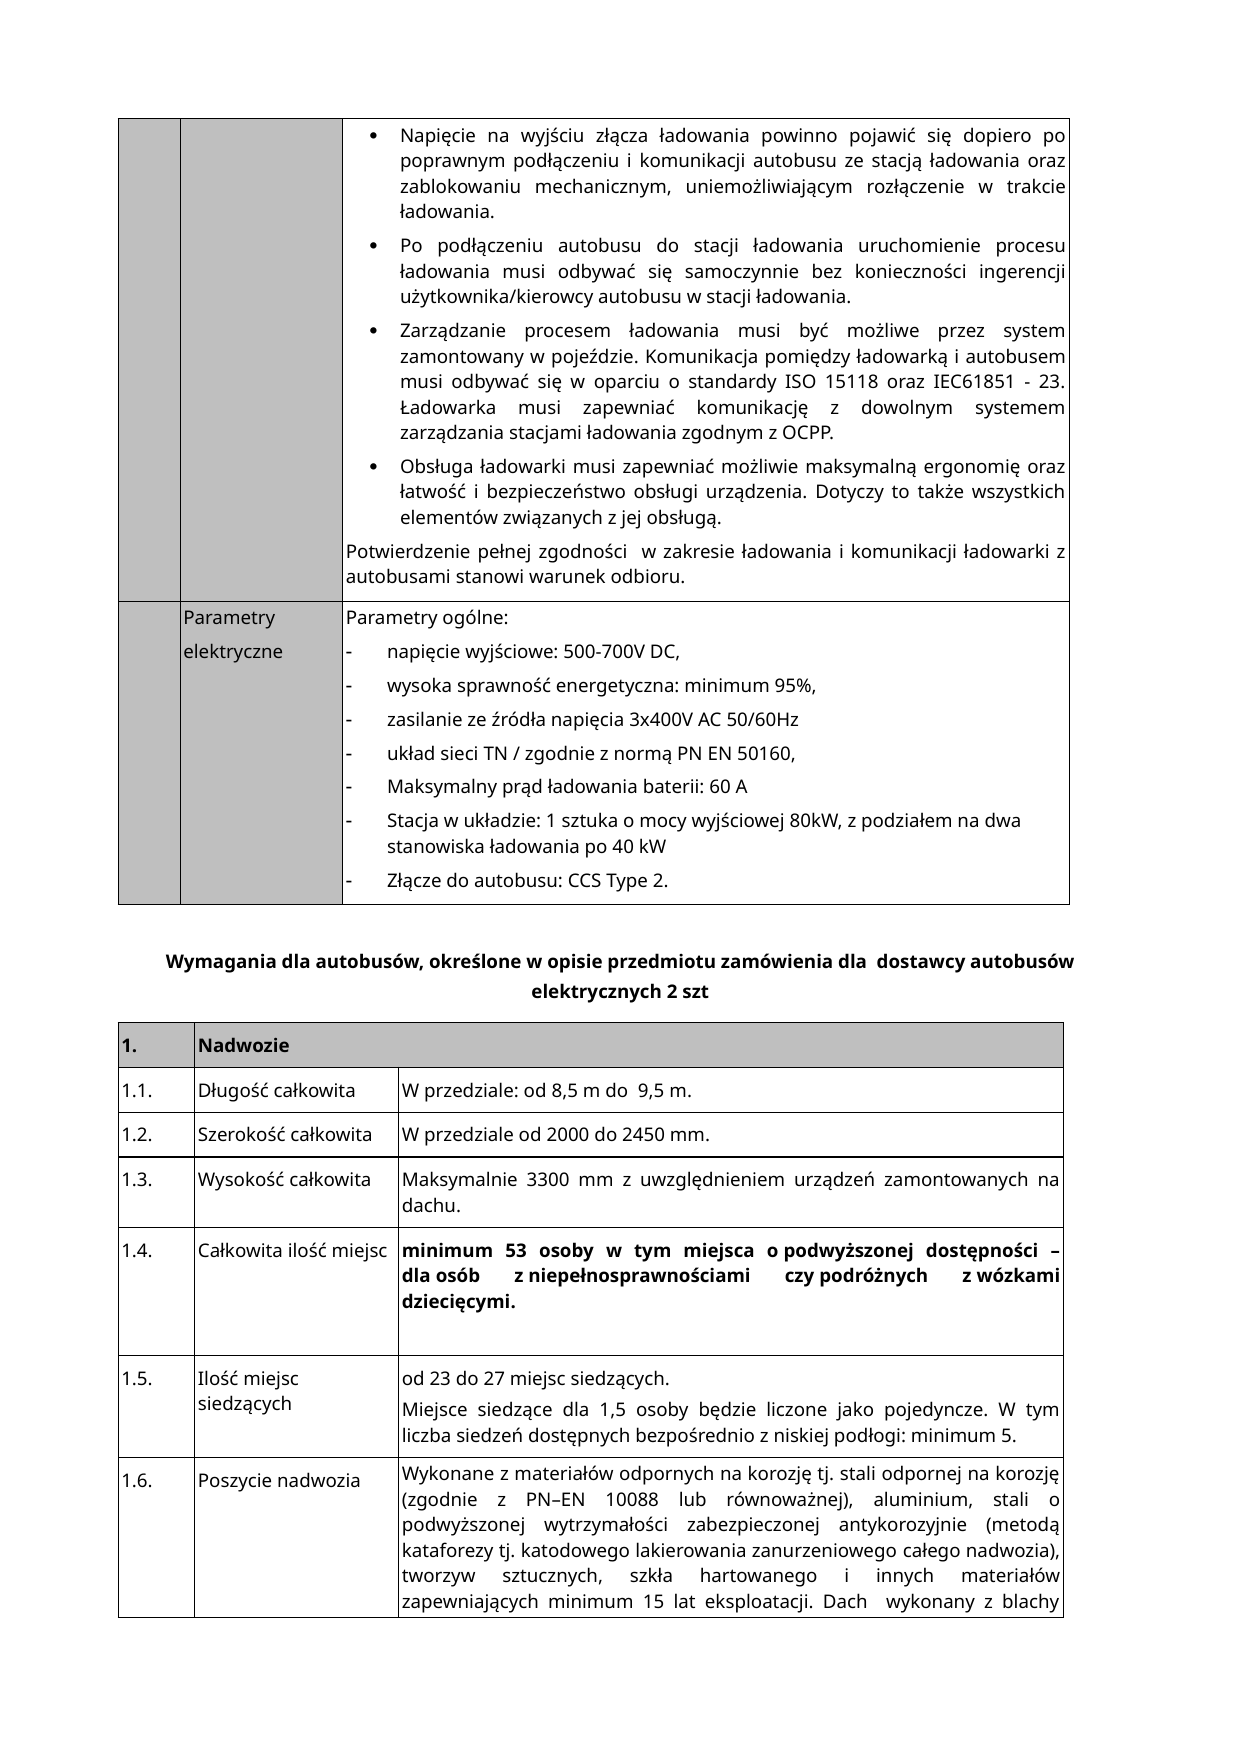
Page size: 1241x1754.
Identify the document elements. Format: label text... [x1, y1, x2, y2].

table_cell od 23 do 27 miejsc siedzących. Miejsce siedzące dla 1,5 osoby będzie liczone jako pojedyncze. W tym liczba siedzeń dostępnych bezpośrednio z niskiej podłogi: minimum 5. [399, 1356, 1063, 1457]
table_header Nadwozie [195, 1023, 1063, 1067]
table_cell Szerokość całkowita [195, 1113, 398, 1156]
table_cell minimum 53 osoby w tym miejsca o podwyższonej dostępności – dla osób z niepełnosprawnościami czy podróżnych z wózkami dziecięcymi. [399, 1228, 1063, 1354]
table_cell Poszycie nadwozia [195, 1458, 398, 1617]
table_cell Wymaga się, aby oferowana ładowarka posiadała oznakowanie CE oraz deklarację zgodności lub certyfikat zgodności zgodnie z wymogami Ustawy z dnia 30 sierpnia 2002 r. o systemie oceny zgodności (Dz. U. z 2021 poz. 1344). Ładowarka mobilna musi spełniać poniższe wymagania: Napięcie zasilania - 3 x 400 V AC. Podłączenie do sieci dystrybucyjnej za pomocą znormalizowanej wtyczki, przystosowanej do obciążeń prądowych, wynikających z mocy ładowarki. Zakres napięć wyjściowych musi wynosić co najmniej: 500 – 700 V DC i musi być dostosowany do zakresu napięć pracy baterii w autobusie. Musi być wyposażona w sygnalizację LED, informującą co najmniej o: gotowości do ładowania, trwającym procesie ładowania, naładowaniu baterii, awarii ładowarki. Wykonana jako urządzenie wolnostojące w miejscach niezadaszonych, odporne na bezpośrednie oddziaływanie czynników atmosferycznych, przystosowana do użytkowania całorocznego w polskiej strefie klimatycznej. Obudowa ładowarki musi być stalowa, zabezpieczona antykorozyjnie, malowana proszkowo, posiadająca stopień ochronny minimum IP54. Parametr odporności na uderzenia musi wynosić IK 10. Ładowarka musi posiadać koła umożliwiające jej swobodne przemieszczanie, przy czym postawiona powinna stać stabilnie. Ładowarka musi spełniać wymagania w zakresie kompatybilności elektromagnetycznej (EMC), tj. zdolność do poprawnej pracy w określonym środowisku elektromagnetycznym i nieemitowanie zaburzeń pola elektromagnetycznego zakłócającego poprawną pracę innych urządzeń pracujących w tym środowisku, zgodnie z obowiązującymi normami i przepisami. Ładowarka musi być wyposażona w dwa osobne przewody o długości min. 8m wyposażony w złącze ładowania typu Combo 2 CCS2 (zgodne z IEC 62196-3), wtykowe – plug-in, zamontowane na przewodzie. Ładowarka musi mieć przewód zasilający zakończony wtyczką CEE 32A o długości min. 5m. System komunikacji autobusu z ładowarką ma się opierać na aktualnych wytycznych norm z grupy ISO 15118. Zgodnie z rozporządzeniem Ministra Energii z dnia 26 czerwca 2019 r. w sprawie wymagań technicznych dla stacji ładowania i punktów ładowania stanowiących element infrastruktury ładowania drogowego transportu publicznego, Wykonawca zorganizuje niezbędną dokumentację i zgłosi w imieniu Zamawiającego wniosek o badanie wstępne UDT ładowarki. Ładowarka musi posiadać możliwość zdalnych aktualizacji, diagnozowania i zdalnego serwisowania. Ładowarka musi zapewniać wszystkie wymagane prawem normy bezpieczeństwa. System ładowania musi posiadać ograniczenie w poborze mocy z sieci dostawcy energii elektrycznej do wielkości mocy zamówionej. Stacja ładowania musi posiadać sygnalizację dźwiękową na wypadek awarii lub nieplanowego rozłączenia ładowania autobusu. Napięcie na wyjściu złącza ładowania powinno pojawić się dopiero po poprawnym podłączeniu i komunikacji autobusu ze stacją ładowania oraz zablokowaniu mechanicznym, uniemożliwiającym rozłączenie w trakcie ładowania. Po podłączeniu autobusu do stacji ładowania uruchomienie procesu ładowania musi odbywać się samoczynnie bez konieczności ingerencji użytkownika/kierowcy autobusu w stacji ładowania. Zarządzanie procesem ładowania musi być możliwe przez system zamontowany w pojeździe. Komunikacja pomiędzy ładowarką i autobusem musi odbywać się w oparciu o standardy ISO 15118 oraz IEC61851 - 23. Ładowarka musi zapewniać komunikację z dowolnym systemem zarządzania stacjami ładowania zgodnym z OCPP. Obsługa ładowarki musi zapewniać możliwie maksymalną ergonomię oraz łatwość i bezpieczeństwo obsługi urządzenia. Dotyczy to także wszystkich elementów związanych z jej obsługą. Potwierdzenie pełnej zgodności w zakresie ładowania i komunikacji ładowarki z autobusami stanowi warunek odbioru. [343, 119, 1069, 601]
table_cell 1.2. [119, 1113, 194, 1156]
table_cell Wykonane z materiałów odpornych na korozję tj. stali odpornej na korozję (zgodnie z PN–EN 10088 lub równoważnej), aluminium, stali o podwyższonej wytrzymałości zabezpieczonej antykorozyjnie (metodą kataforezy tj. katodowego lakierowania zanurzeniowego całego nadwozia), tworzyw sztucznych, szkła hartowanego i innych materiałów zapewniających minimum 15 lat eksploatacji. Dach wykonany z blachy [399, 1458, 1063, 1617]
table_cell 1.4. [119, 1228, 194, 1354]
table_cell Wysokość całkowita [195, 1158, 398, 1227]
table_cell [119, 602, 180, 904]
table_cell [119, 119, 180, 601]
table_cell Ilość miejsc siedzących [195, 1356, 398, 1457]
table_cell W przedziale od 2000 do 2450 mm. [399, 1113, 1063, 1156]
table_cell 1.3. [119, 1158, 194, 1227]
table_header 1. [119, 1023, 194, 1067]
table_cell Długość całkowita [195, 1068, 398, 1112]
table_cell Parametry ogólne: napięcie wyjściowe: 500-700V DC, wysoka sprawność energetyczna: minimum 95%, zasilanie ze źródła napięcia 3x400V AC 50/60Hz układ sieci TN / zgodnie z normą PN EN 50160, Maksymalny prąd ładowania baterii: 60 A Stacja w układzie: 1 sztuka o mocy wyjściowej 80kW, z podziałem na dwa stanowiska ładowania po 40 kW Złącze do autobusu: CCS Type 2. [343, 602, 1069, 904]
table_cell W przedziale: od 8,5 m do 9,5 m. [399, 1068, 1063, 1112]
table_cell 1.6. [119, 1458, 194, 1617]
table_cell 1.1. [119, 1068, 194, 1112]
text Wymagania dla autobusów, określone w opisie przedmiotu zamówienia dla dostawcy autobusów elektrycznych 2 szt [118, 949, 1122, 1003]
table_cell Maksymalnie 3300 mm z uwzględnieniem urządzeń zamontowanych na dachu. [399, 1158, 1063, 1227]
table_cell 1.5. [119, 1356, 194, 1457]
table_cell Całkowita ilość miejsc [195, 1228, 398, 1354]
table_cell Parametry elektryczne [181, 602, 342, 904]
table_cell [181, 119, 342, 601]
